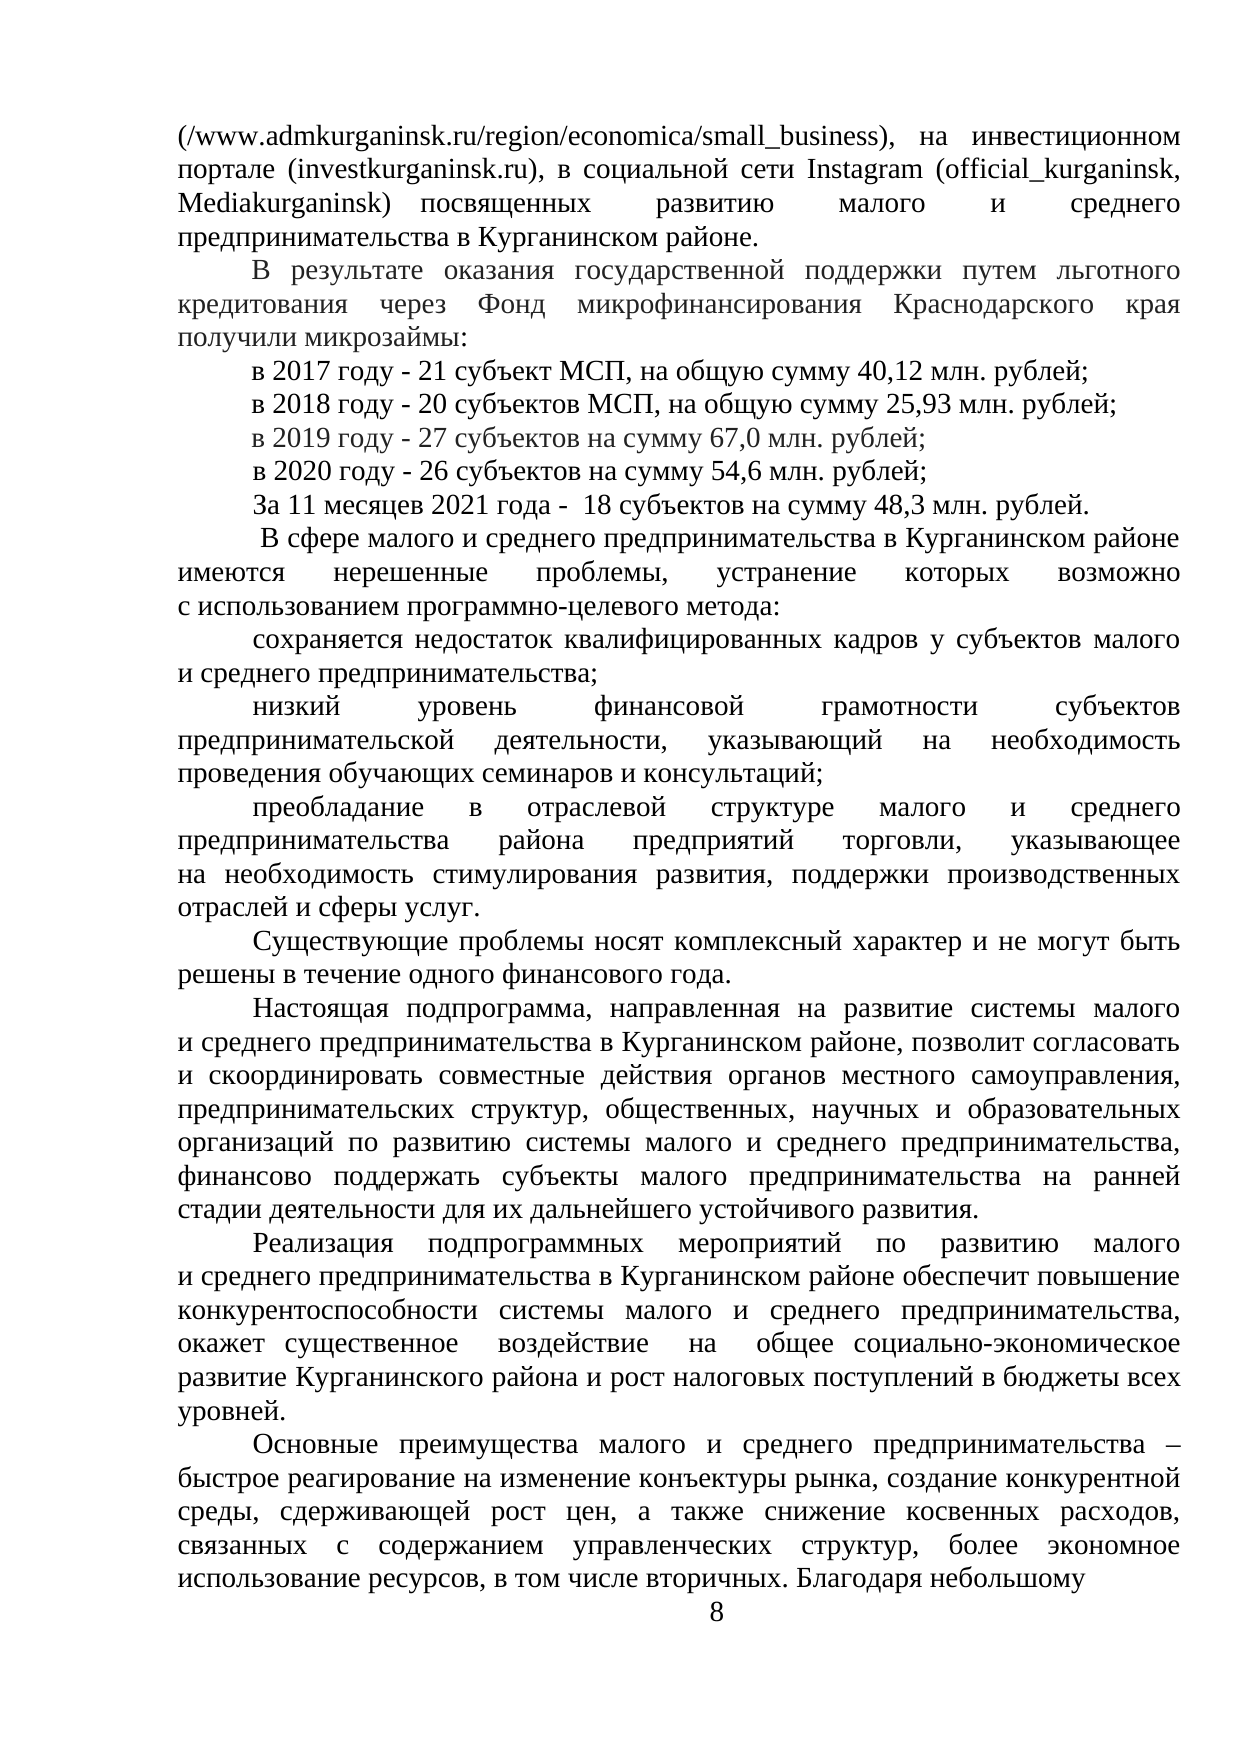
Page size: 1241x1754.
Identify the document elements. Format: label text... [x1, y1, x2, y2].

text В сфере малого и среднего предпринимательства в Курганинском районе имеются нерешенные проблемы, устранение которых возможно с использованием программно-целевого метода: [177, 521, 1181, 621]
text Настоящая подпрограмма, направленная на развитие системы малого и среднего предпринимательства в Курганинском районе, позволит согласовать и скоординировать совместные действия органов местного самоуправления, предпринимательских структур, общественных, научных и образовательных организаций по развитию системы малого и среднего предпринимательства, финансово поддержать субъекты малого предпринимательства на ранней стадии деятельности для их дальнейшего устойчивого развития. [177, 990, 1181, 1225]
text в 2017 году - 21 субъект МСП, на общую сумму 40,12 млн. рублей; [177, 353, 1181, 386]
text Основные преимущества малого и среднего предпринимательства – быстрое реагирование на изменение конъектуры рынка, создание конкурентной среды, сдерживающей рост цен, а также снижение косвенных расходов, связанных с содержанием управленческих структур, более экономное использование ресурсов, в том числе вторичных. Благодаря небольшому [177, 1426, 1181, 1594]
text преобладание в отраслевой структуре малого и среднего предпринимательства района предприятий торговли, указывающее на необходимость стимулирования развития, поддержки производственных отраслей и сферы услуг. [177, 789, 1181, 923]
text в 2018 году - 20 субъектов МСП, на общую сумму 25,93 млн. рублей; [177, 386, 1181, 420]
text низкий уровень финансовой грамотности субъектов предпринимательской деятельности, указывающий на необходимость проведения обучающих семинаров и консультаций; [177, 688, 1181, 789]
text 8 [177, 1594, 1181, 1627]
text Реализация подпрограммных мероприятий по развитию малого и среднего предпринимательства в Курганинском районе обеспечит повышение конкурентоспособности системы малого и среднего предпринимательства, окажет существенное воздействие на общее социально-экономическое развитие Курганинского района и рост налоговых поступлений в бюджеты всех уровней. [177, 1225, 1181, 1426]
text (/www.admkurganinsk.ru/region/economica/small_business), на инвестиционном портале (investkurganinsk.ru), в социальной сети Instagram (official_kurganinsk, Mediakurganinsk) посвященных развитию малого и среднего предпринимательства в Курганинском районе. [177, 118, 1181, 252]
text сохраняется недостаток квалифицированных кадров у субъектов малого и среднего предпринимательства; [177, 621, 1181, 688]
text в 2020 году - 26 субъектов на сумму 54,6 млн. рублей; [177, 453, 1181, 487]
text Существующие проблемы носят комплексный характер и не могут быть решены в течение одного финансового года. [177, 923, 1181, 990]
text в 2019 году - 27 субъектов на сумму 67,0 млн. рублей; [177, 420, 1181, 453]
text За 11 месяцев 2021 года - 18 субъектов на сумму 48,3 млн. рублей. [177, 487, 1181, 521]
text В результате оказания государственной поддержки путем льготного кредитования через Фонд микрофинансирования Краснодарского края получили микрозаймы: [177, 252, 1181, 353]
